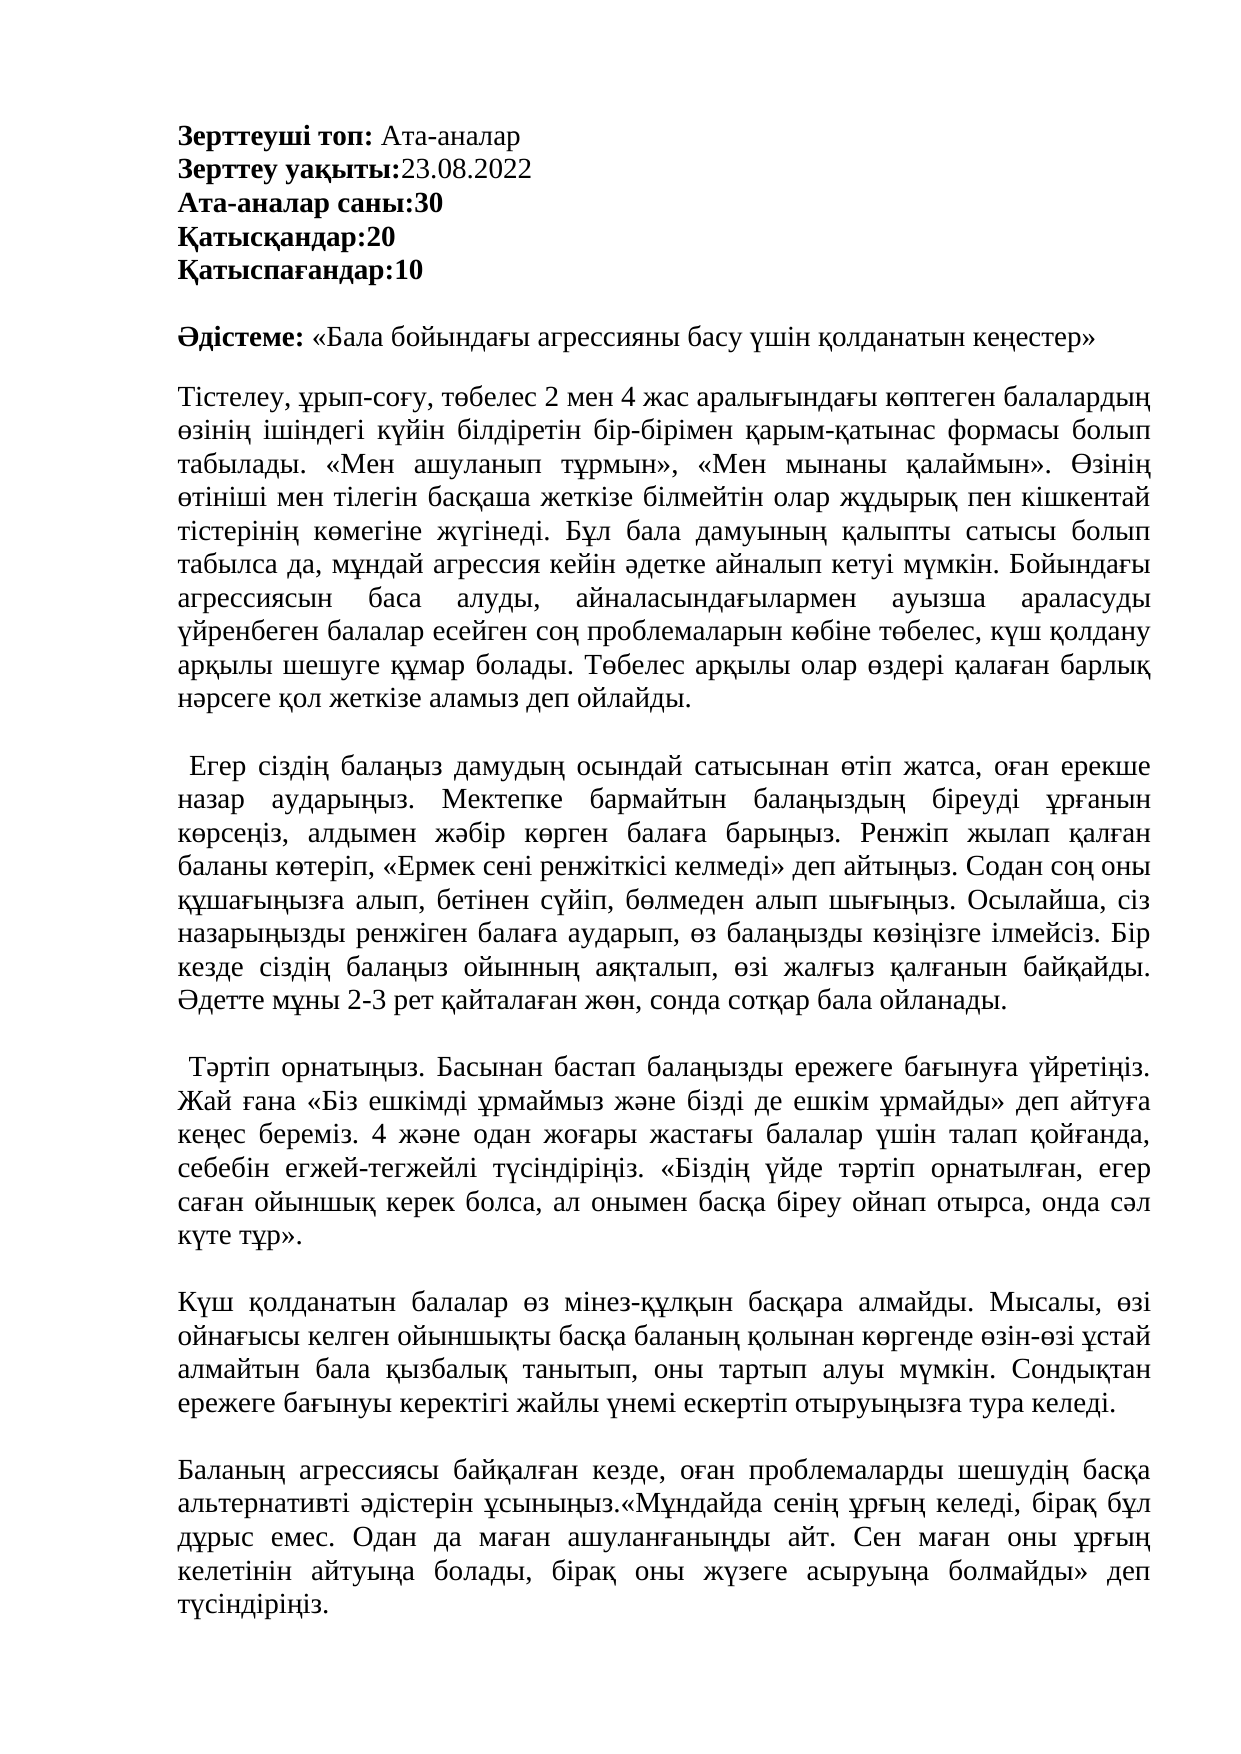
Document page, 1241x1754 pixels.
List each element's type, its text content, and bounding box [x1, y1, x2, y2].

text Қатысқандар:20 [177, 219, 1152, 252]
text Баланың агрессиясы байқалған кезде, оған проблемаларды шешудің басқа альтернативті әдістерін ұсыныңыз.«Мұндайда сенің ұрғың келеді, бірақ бұл дұрыс емес. Одан да маған ашуланғаныңды айт. Сен маған оны ұрғың келетінін айтуыңа болады, бірақ оны жүзеге асыруыңа болмайды» деп түсіндіріңіз. [177, 1452, 1152, 1620]
text Тістелеу, ұрып-соғу, төбелес 2 мен 4 жас аралығындағы көптеген балалардың өзінің ішіндегі күйін білдіретін бір-бірімен қарым-қатынас формасы болып табылады. «Мен ашуланып тұрмын», «Мен мынаны қалаймын». Өзінің өтініші мен тілегін басқаша жеткізе білмейтін олар жұдырық пен кішкентай тістерінің көмегіне жүгінеді. Бұл бала дамуының қалыпты сатысы болып табылса да, мұндай агрессия кейін әдетке айналып кетуі мүмкін. Бойындағы агрессиясын баса алуды, айналасындағылармен ауызша араласуды үйренбеген балалар есейген соң проблемаларын көбіне төбелес, күш қолдану арқылы шешуге құмар болады. Төбелес арқылы олар өздері қалаған барлық нәрсеге қол жеткізе аламыз деп ойлайды. [177, 379, 1152, 714]
text Тәртіп орнатыңыз. Басынан бастап балаңызды ережеге бағынуға үйретіңіз. Жай ғана «Біз ешкімді ұрмаймыз және бізді де ешкім ұрмайды» деп айтуға кеңес береміз. 4 және одан жоғары жастағы балалар үшін талап қойғанда, себебін егжей-тегжейлі түсіндіріңіз. «Біздің үйде тәртіп орнатылған, егер саған ойыншық керек болса, ал онымен басқа біреу ойнап отырса, онда сәл күте тұр». [177, 1049, 1152, 1251]
text Әдістеме: «Бала бойындағы агрессияны басу үшін қолданатын кеңестер» [177, 319, 1152, 353]
text Зерттеуші топ: Ата-аналар [177, 118, 1152, 152]
text Ата-аналар саны:30 [177, 185, 1152, 219]
text Зерттеу уақыты:23.08.2022 [177, 152, 1152, 185]
text Күш қолданатын балалар өз мінез-құлқын басқара алмайды. Мысалы, өзі ойнағысы келген ойыншықты басқа баланың қолынан көргенде өзін-өзі ұстай алмайтын бала қызбалық танытып, оны тартып алуы мүмкін. Сондықтан ережеге бағынуы керектігі жайлы үнемі ескертіп отыруыңызға тура келеді. [177, 1284, 1152, 1418]
text Қатыспағандар:10 [177, 252, 1152, 286]
text Егер сіздің балаңыз дамудың осындай сатысынан өтіп жатса, оған ерекше назар аударыңыз. Мектепке бармайтын балаңыздың біреуді ұрғанын көрсеңіз, алдымен жәбір көрген балаға барыңыз. Ренжіп жылап қалған баланы көтеріп, «Ермек сені ренжіткісі келмеді» деп айтыңыз. Содан соң оны құшағыңызға алып, бетінен сүйіп, бөлмеден алып шығыңыз. Осылайша, сіз назарыңызды ренжіген балаға аударып, өз балаңызды көзіңізге ілмейсіз. Бір кезде сіздің балаңыз ойынның аяқталып, өзі жалғыз қалғанын байқайды. Әдетте мұны 2-3 рет қайталаған жөн, сонда сотқар бала ойланады. [177, 748, 1152, 1016]
